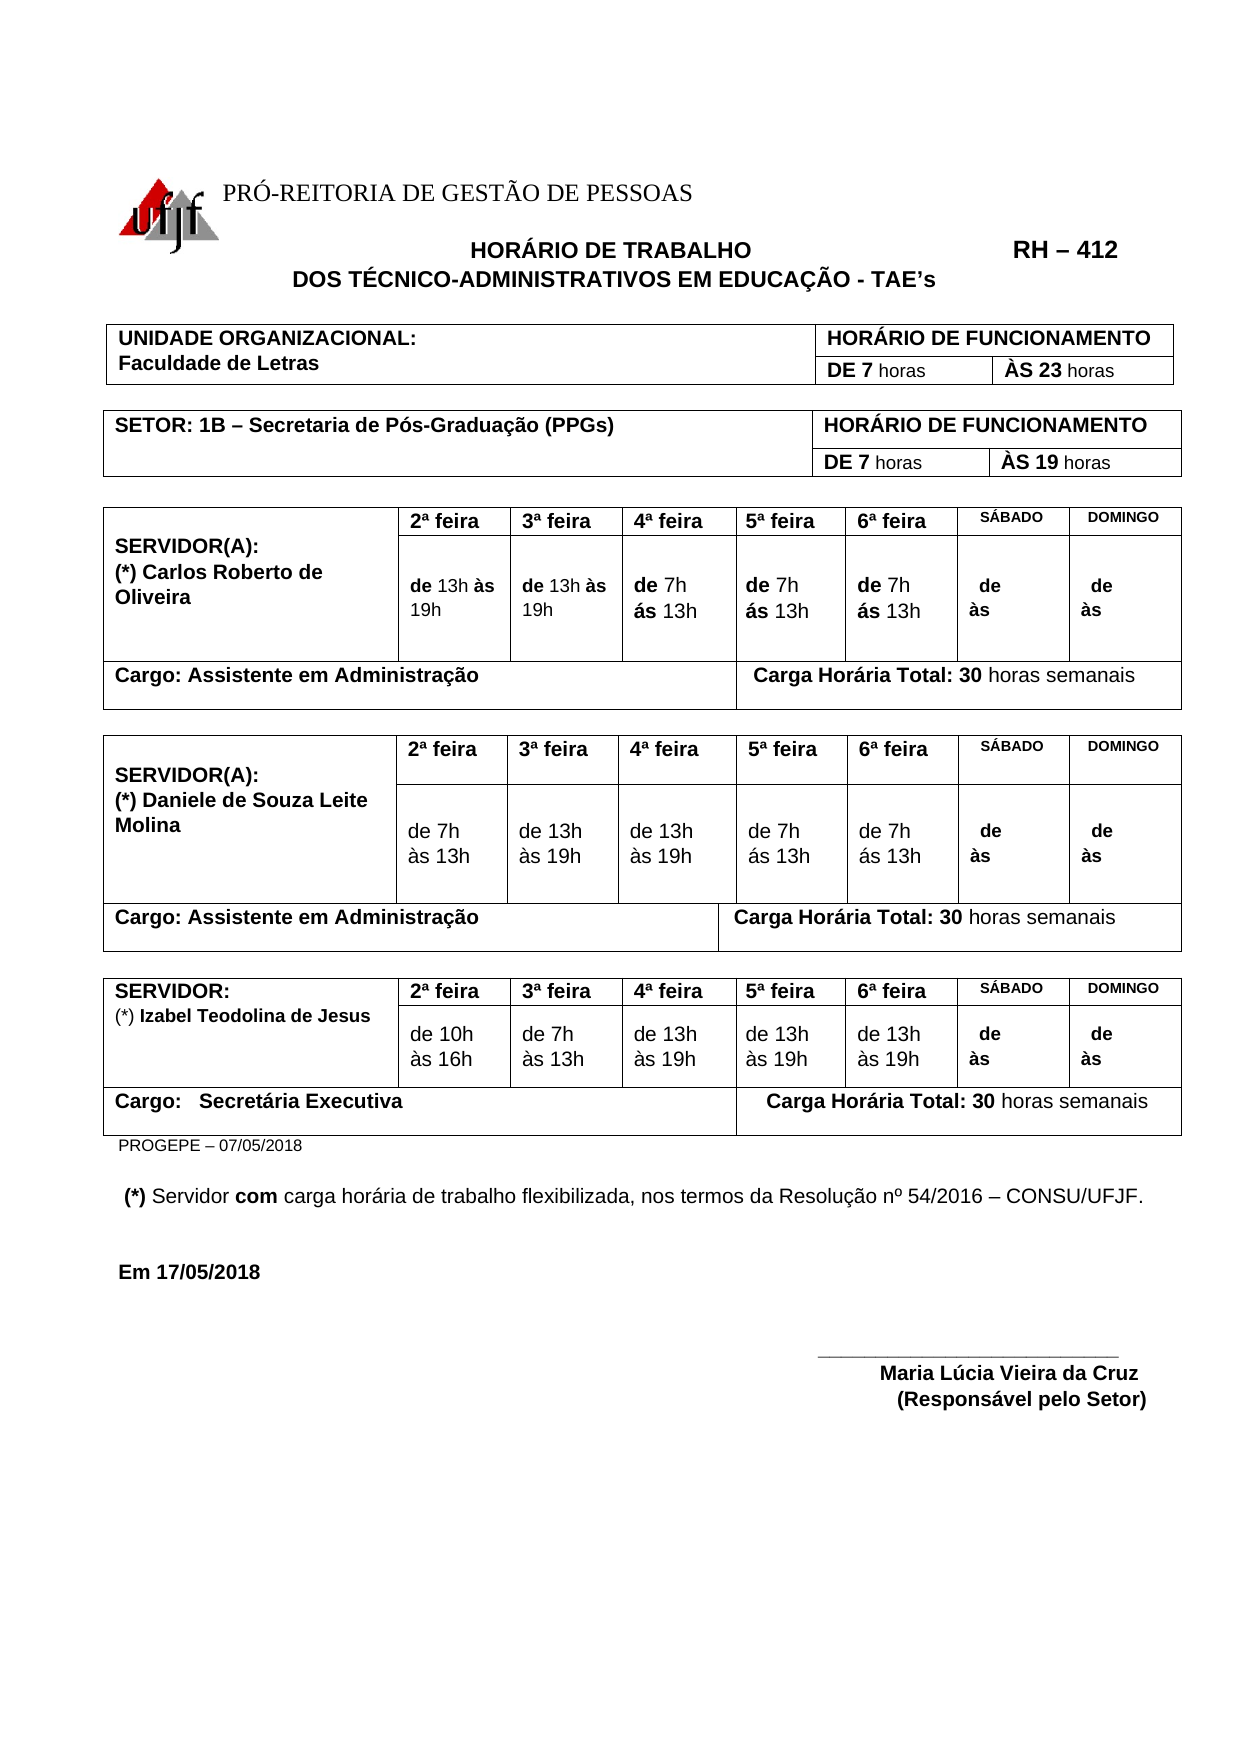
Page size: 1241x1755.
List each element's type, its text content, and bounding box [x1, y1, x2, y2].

table_header [719, 736, 736, 783]
table_cell Carga Horária Total: 30 horas semanais [737, 662, 1181, 709]
table_header SERVIDOR: (*) Izabel Teodolina de Jesus [104, 979, 398, 1087]
table_cell Cargo: Assistente em Administração [104, 904, 507, 951]
subtitle PROGEPE – 07/05/2018 [118, 1136, 1187, 1155]
table_cell de 13h às 19h [737, 1006, 845, 1087]
table_header 2ª feira [399, 979, 510, 1005]
table_cell de às [958, 536, 1069, 661]
table_cell de às [958, 1006, 1069, 1087]
table_header HORÁRIO DE FUNCIONAMENTO [816, 325, 1173, 356]
table_header 3ª feira [511, 508, 622, 534]
table_header SETOR: 1B – Secretaria de Pós-Graduação (PPGs) [104, 411, 812, 476]
table_cell Cargo: Assistente em Administração [104, 662, 511, 709]
text (Responsável pelo Setor) [114, 1387, 1158, 1411]
table_header DOMINGO [1070, 979, 1181, 1005]
text (*) Servidor com carga horária de trabalho flexibilizada, nos termos da Resolução nº 54/2016 – CONSU/UFJF. [118, 1184, 1187, 1208]
table_header 4ª feira [623, 508, 736, 534]
table_cell de 10h às 16h [399, 1006, 510, 1087]
table_header HORÁRIO DE FUNCIONAMENTO [813, 411, 1181, 447]
table_header 6ª feira [846, 979, 957, 1005]
text __________________________ [114, 1336, 1182, 1360]
table_cell [622, 1088, 736, 1135]
table_cell de 7h às 13h [397, 785, 507, 903]
table_header DOMINGO [1070, 508, 1181, 534]
table_header 2ª feira [397, 736, 507, 783]
table_cell de às [959, 785, 1069, 903]
table_header UNIDADE ORGANIZACIONAL: Faculdade de Letras [107, 325, 815, 383]
table_cell de 13h às 19h [511, 536, 622, 661]
table_header 4ª feira [623, 979, 736, 1005]
table_header 6ª feira [848, 736, 958, 783]
table_cell [618, 904, 718, 951]
table_header 2ª feira [399, 508, 510, 534]
table_cell de 7h ás 13h [737, 536, 845, 661]
table_header SÁBADO [958, 979, 1069, 1005]
table_header 5ª feira [737, 736, 847, 783]
table_cell de 13h às 19h [623, 1006, 736, 1087]
text PRÓ-REITORIA DE GESTÃO DE PESSOAS [219, 178, 1187, 207]
table_header 5ª feira [737, 979, 845, 1005]
table_cell de 13h às 19h [508, 785, 618, 903]
table_cell de às [1070, 536, 1181, 661]
table_cell [508, 904, 618, 951]
table_header SERVIDOR(A): (*) Daniele de Souza Leite Molina [104, 736, 396, 903]
table_cell de 7h ás 13h [846, 536, 957, 661]
text Em 17/05/2018 [118, 1260, 1187, 1284]
table_cell de às [1070, 785, 1181, 903]
table_cell [511, 662, 622, 709]
table_header DOMINGO [1070, 736, 1181, 783]
table_cell de 13h às 19h [846, 1006, 957, 1087]
table_cell de 7h ás 13h [737, 785, 847, 903]
table_cell Carga Horária Total: 30 horas semanais [719, 904, 1181, 951]
table_header SÁBADO [959, 736, 1069, 783]
text DOS TÉCNICO-ADMINISTRATIVOS EM EDUCAÇÃO - TAE’s [292, 266, 1187, 292]
table_header 3ª feira [508, 736, 618, 783]
table_cell [719, 785, 736, 903]
table_cell [622, 662, 736, 709]
table_cell de 7h às 13h [511, 1006, 622, 1087]
table_cell [511, 1088, 622, 1135]
table_cell DE 7 horas [813, 449, 989, 476]
table_header SÁBADO [958, 508, 1069, 534]
table_header 6ª feira [846, 508, 957, 534]
table_cell ÀS 23 horas [993, 357, 1173, 383]
table_cell de 13h às 19h [399, 536, 510, 661]
text HORÁRIO DE TRABALHO RH – 412 [114, 235, 1187, 264]
text Maria Lúcia Vieira da Cruz [114, 1361, 1141, 1385]
table_cell Carga Horária Total: 30 horas semanais [737, 1088, 1181, 1135]
table_cell de 13h às 19h [619, 785, 719, 903]
table_cell Cargo: Secretária Executiva [104, 1088, 511, 1135]
table_header SERVIDOR(A): (*) Carlos Roberto de Oliveira [104, 508, 398, 661]
table_cell de 7h ás 13h [623, 536, 736, 661]
table_cell de 7h ás 13h [848, 785, 958, 903]
table_cell de às [1070, 1006, 1181, 1087]
table_cell DE 7 horas [816, 357, 992, 383]
table_cell ÀS 19 horas [990, 449, 1181, 476]
table_header 4ª feira [619, 736, 719, 783]
table_header 3ª feira [511, 979, 622, 1005]
table_header 5ª feira [737, 508, 845, 534]
